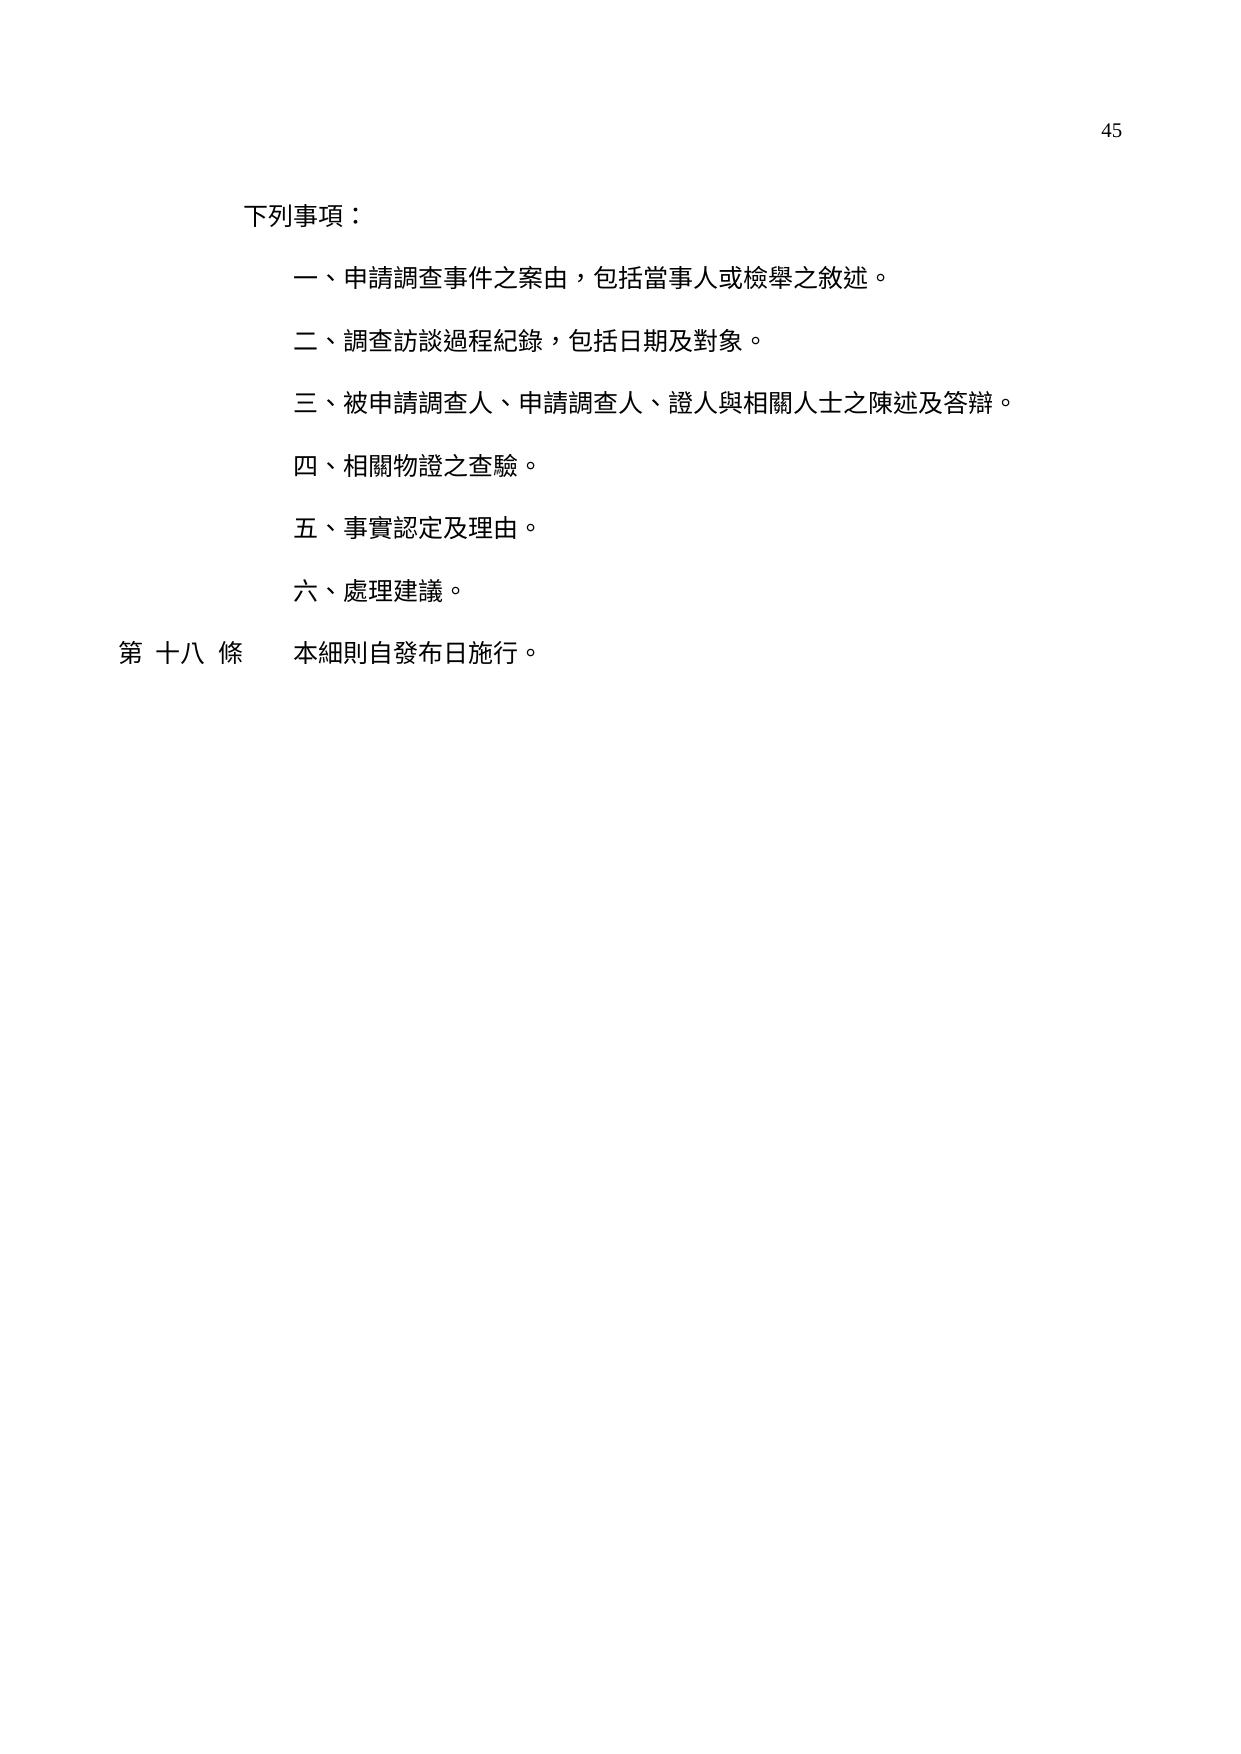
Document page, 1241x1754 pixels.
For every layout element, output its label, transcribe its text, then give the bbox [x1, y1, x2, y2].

text 六、處理建議。 [118, 548, 1122, 610]
text 五、事實認定及理由。 [118, 485, 1122, 548]
text 四、相關物證之查驗。 [118, 423, 1122, 485]
text 二、調查訪談過程紀錄，包括日期及對象。 [118, 298, 1122, 360]
text 一、申請調查事件之案由，包括當事人或檢舉之敘述。 [118, 235, 1122, 298]
text 下列事項： [118, 173, 1122, 235]
text 三、被申請調查人、申請調查人、證人與相關人士之陳述及答辯。 [118, 360, 1122, 423]
text 第 十八 條 本細則自發布日施行。 [118, 610, 1122, 673]
